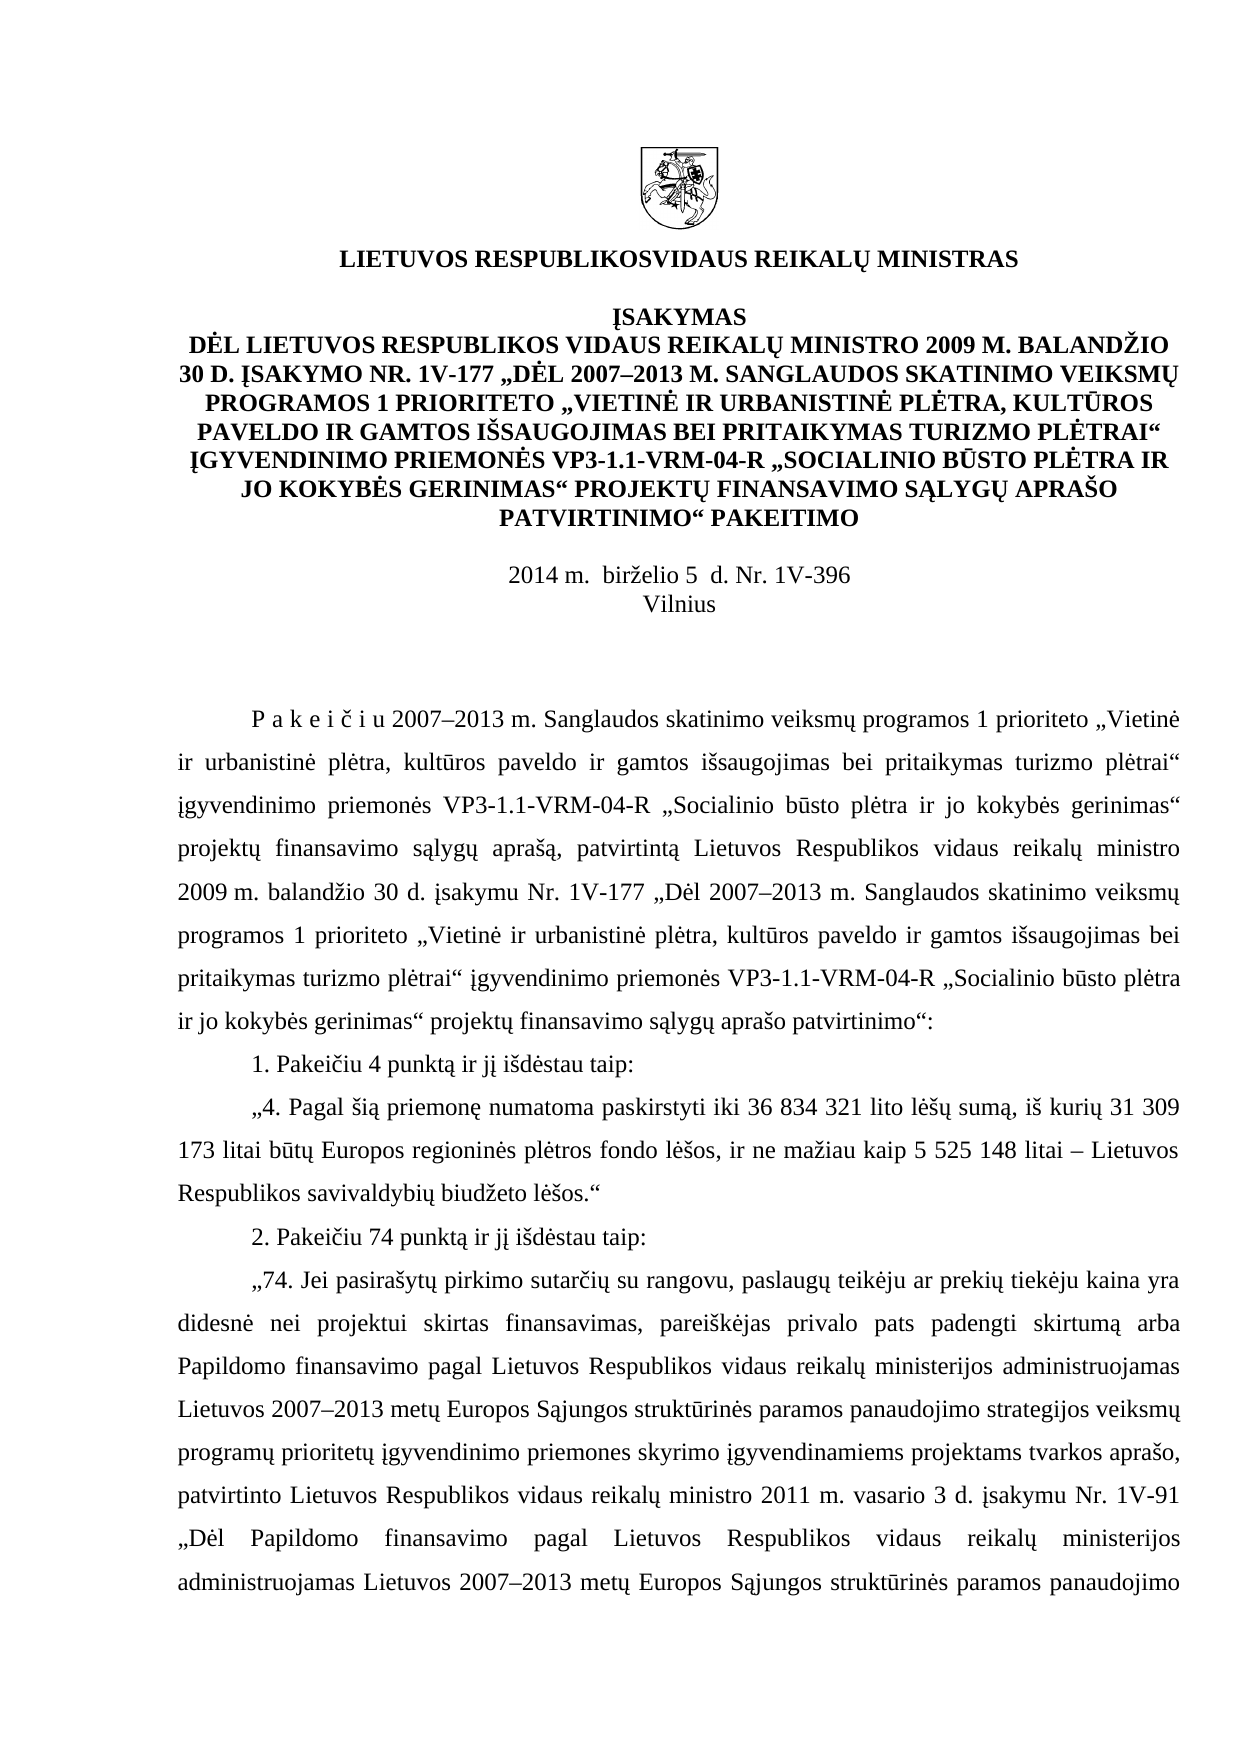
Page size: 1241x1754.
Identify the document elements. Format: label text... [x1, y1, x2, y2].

text Vilnius [177, 589, 1181, 618]
text LIETUVOS RESPUBLIKOSVIDAUS REIKALŲ MINISTRAS [177, 244, 1181, 273]
text 1. Pakeičiu 4 punktą ir jį išdėstau taip: [177, 1049, 1181, 1078]
text „74. Jei pasirašytų pirkimo sutarčių su rangovu, paslaugų teikėju ar prekių tiekėju kaina yra didesnė nei projektui skirtas finansavimas, pareiškėjas privalo pats padengti skirtumą arba Papildomo finansavimo pagal Lietuvos Respublikos vidaus reikalų ministerijos administruojamas Lietuvos 2007–2013 metų Europos Sąjungos struktūrinės paramos panaudojimo strategijos veiksmų programų prioritetų įgyvendinimo priemones skyrimo įgyvendinamiems projektams tvarkos aprašo, patvirtinto Lietuvos Respublikos vidaus reikalų ministro 2011 m. vasario 3 d. įsakymu Nr. 1V-91 „Dėl Papildomo finansavimo pagal Lietuvos Respublikos vidaus reikalų ministerijos administruojamas Lietuvos 2007–2013 metų Europos Sąjungos struktūrinės paramos panaudojimo [177, 1265, 1181, 1595]
text ĮSAKYMAS [177, 302, 1181, 330]
text „4. Pagal šią priemonę numatoma paskirstyti iki 36 834 321 lito lėšų sumą, iš kurių 31 309 173 litai būtų Europos regioninės plėtros fondo lėšos, ir ne mažiau kaip 5 525 148 litai – Lietuvos Respublikos savivaldybių biudžeto lėšos.“ [177, 1092, 1181, 1207]
text P a k e i č i u 2007–2013 m. Sanglaudos skatinimo veiksmų programos 1 prioriteto „Vietinė ir urbanistinė plėtra, kultūros paveldo ir gamtos išsaugojimas bei pritaikymas turizmo plėtrai“ įgyvendinimo priemonės VP3-1.1-VRM-04-R „Socialinio būsto plėtra ir jo kokybės gerinimas“ projektų finansavimo sąlygų aprašą, patvirtintą Lietuvos Respublikos vidaus reikalų ministro 2009 m. balandžio 30 d. įsakymu Nr. 1V-177 „Dėl 2007–2013 m. Sanglaudos skatinimo veiksmų programos 1 prioriteto „Vietinė ir urbanistinė plėtra, kultūros paveldo ir gamtos išsaugojimas bei pritaikymas turizmo plėtrai“ įgyvendinimo priemonės VP3-1.1-VRM-04-R „Socialinio būsto plėtra ir jo kokybės gerinimas“ projektų finansavimo sąlygų aprašo patvirtinimo“: [177, 704, 1181, 1035]
text DĖL LIETUVOS RESPUBLIKOS VIDAUS REIKALŲ MINISTRO 2009 M. BALANDŽIO 30 D. ĮSAKYMO NR. 1V-177 „DĖL 2007–2013 M. SANGLAUDOS SKATINIMO VEIKSMŲ PROGRAMOS 1 PRIORITETO „VIETINĖ IR URBANISTINĖ PLĖTRA, KULTŪROS PAVELDO IR GAMTOS IŠSAUGOJIMAS BEI PRITAIKYMAS TURIZMO PLĖTRAI“ ĮGYVENDINIMO PRIEMONĖS VP3-1.1-VRM-04-R „SOCIALINIO BŪSTO PLĖTRA IR JO KOKYBĖS GERINIMAS“ PROJEKTŲ FINANSAVIMO SĄLYGŲ APRAŠO PATVIRTINIMO“ PAKEITIMO [177, 330, 1181, 532]
text 2. Pakeičiu 74 punktą ir jį išdėstau taip: [177, 1222, 1181, 1250]
text 2014 m. birželio 5 d. Nr. 1V-396 [177, 560, 1181, 589]
